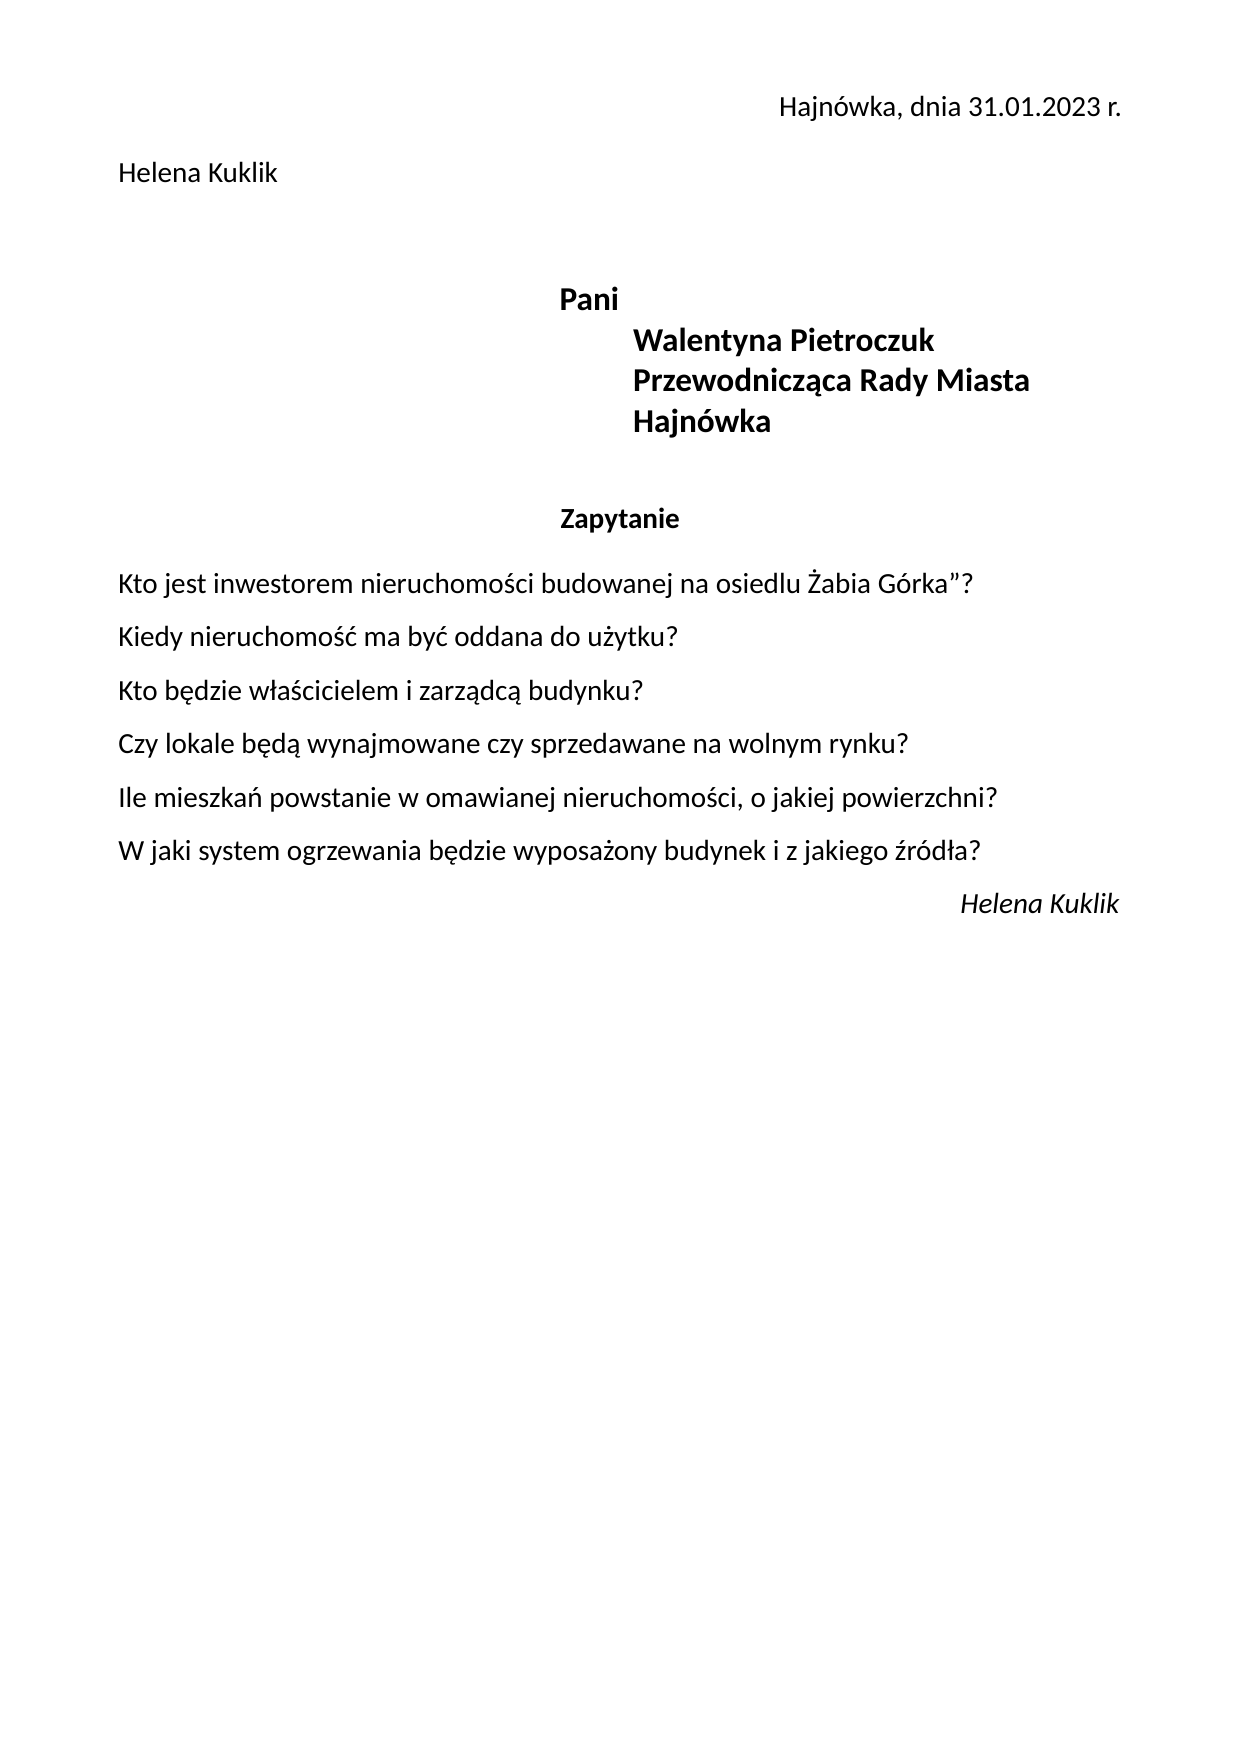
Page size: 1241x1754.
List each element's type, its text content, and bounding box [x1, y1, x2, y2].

text Kiedy nieruchomość ma być oddana do użytku? [118, 618, 1122, 654]
text Ile mieszkań powstanie w omawianej nieruchomości, o jakiej powierzchni? [118, 779, 1122, 814]
text Czy lokale będą wynajmowane czy sprzedawane na wolnym rynku? [118, 725, 1122, 761]
text Helena Kuklik [118, 154, 1122, 189]
text Helena Kuklik [118, 886, 1122, 921]
text Hajnówka, dnia 31.01.2023 r. [118, 88, 1122, 124]
text Kto będzie właścicielem i zarządcą budynku? [118, 672, 1122, 707]
text Pani [559, 278, 1122, 318]
text Kto jest inwestorem nieruchomości budowanej na osiedlu Żabia Górka”? [118, 565, 1122, 601]
text W jaki system ogrzewania będzie wyposażony budynek i z jakiego źródła? [118, 832, 1122, 868]
text Walentyna Pietroczuk [633, 318, 1122, 359]
text Zapytanie [118, 500, 1122, 535]
text Przewodnicząca Rady Miasta Hajnówka [633, 359, 1122, 441]
